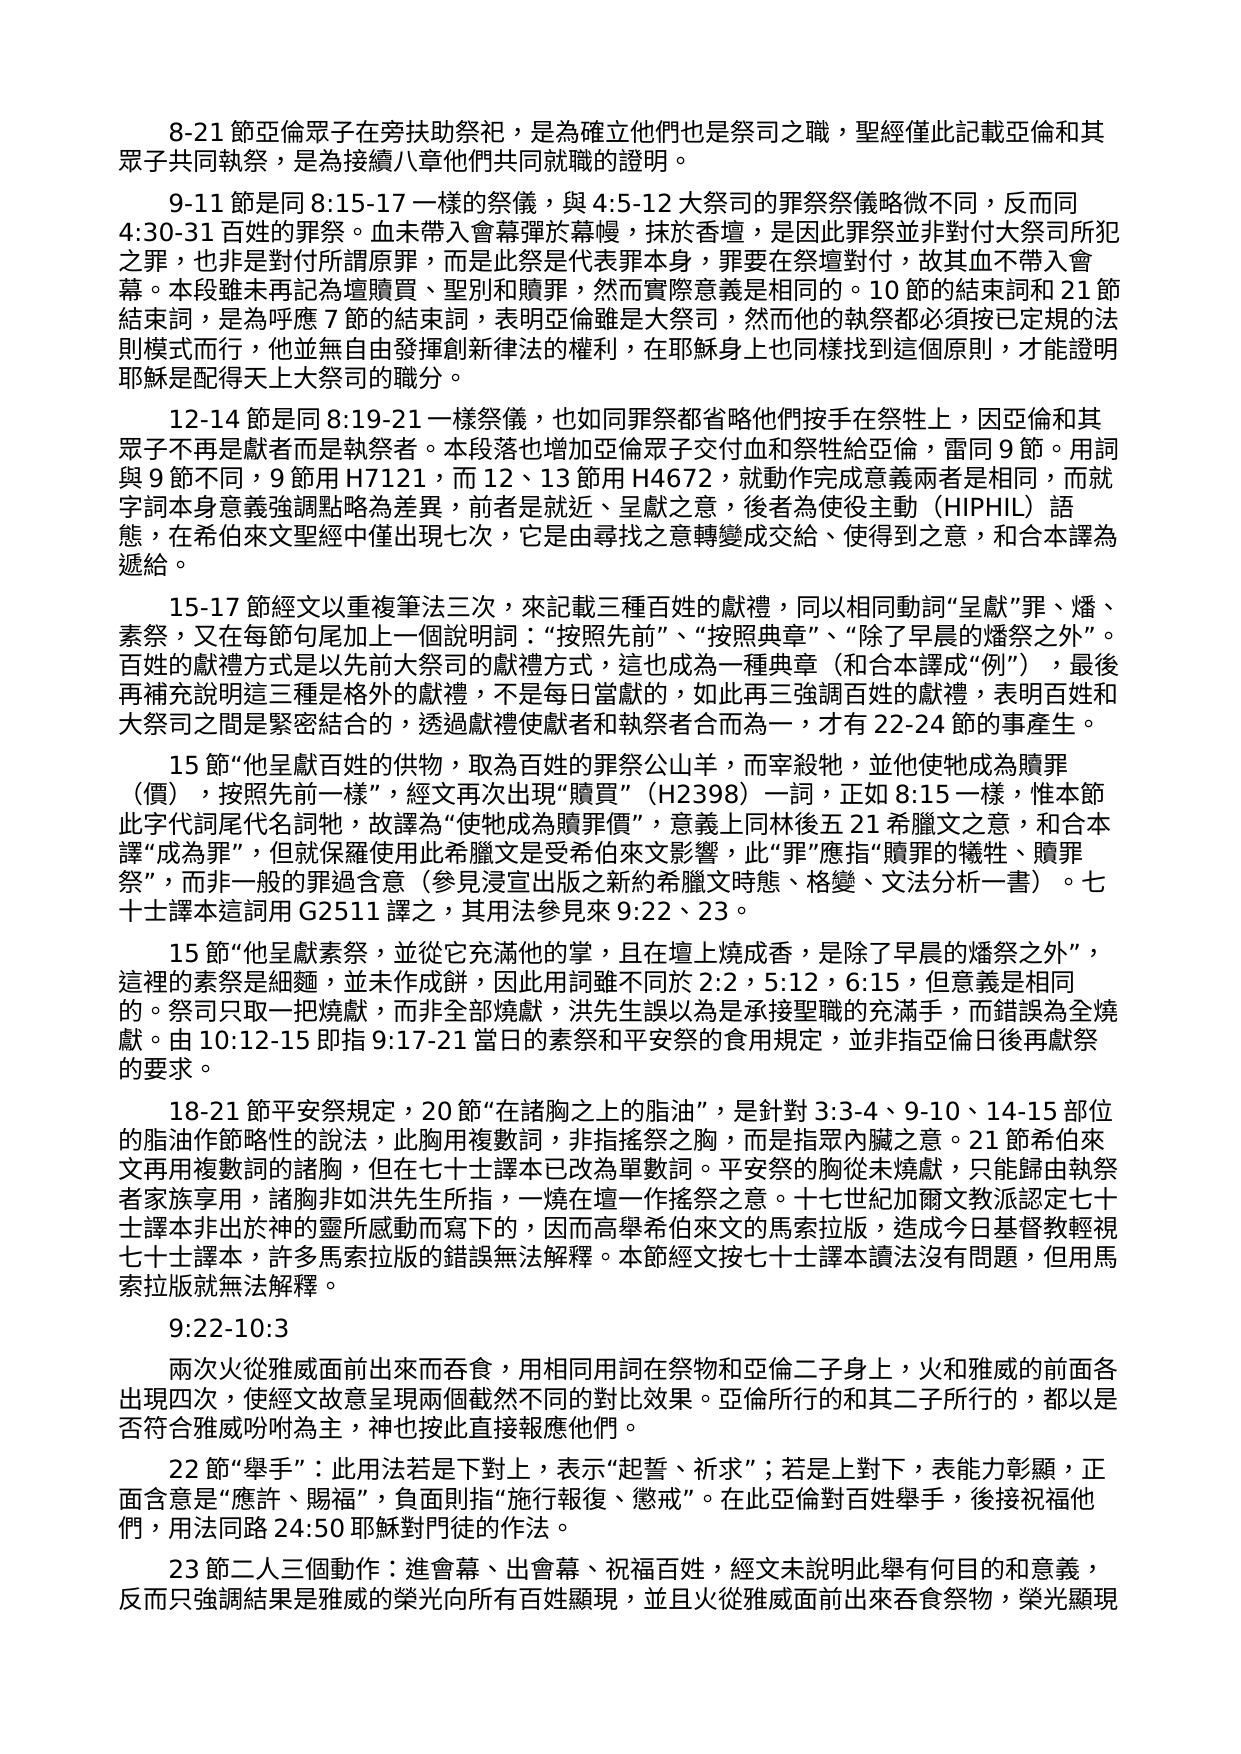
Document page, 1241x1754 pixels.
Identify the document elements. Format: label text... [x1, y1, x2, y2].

text 8-21節亞倫眾子在旁扶助祭祀，是為確立他們也是祭司之職，聖經僅此記載亞倫和其眾子共同執祭，是為接續八章他們共同就職的證明。 [118, 118, 1122, 176]
text 22節“舉手”：此用法若是下對上，表示“起誓、祈求”；若是上對下，表能力彰顯，正面含意是“應許、賜福”，負面則指“施行報復、懲戒”。在此亞倫對百姓舉手，後接祝福他們，用法同路24:50耶穌對門徒的作法。 [118, 1456, 1122, 1543]
text 15節“他呈獻百姓的供物，取為百姓的罪祭公山羊，而宰殺牠，並他使牠成為贖罪（價），按照先前一樣”，經文再次出現“贖買”（H2398）一詞，正如8:15一樣，惟本節此字代詞尾代名詞牠，故譯為“使牠成為贖罪價”，意義上同林後五21希臘文之意，和合本譯“成為罪”，但就保羅使用此希臘文是受希伯來文影響，此“罪”應指“贖罪的犧牲、贖罪祭”，而非一般的罪過含意（參見浸宣出版之新約希臘文時態、格變、文法分析一書）。七十士譯本這詞用G2511譯之，其用法參見來9:22、23。 [118, 751, 1122, 926]
text 兩次火從雅威面前出來而吞食，用相同用詞在祭物和亞倫二子身上，火和雅威的前面各出現四次，使經文故意呈現兩個截然不同的對比效果。亞倫所行的和其二子所行的，都以是否符合雅威吩咐為主，神也按此直接報應他們。 [118, 1356, 1122, 1443]
text 23節二人三個動作：進會幕、出會幕、祝福百姓，經文未說明此舉有何目的和意義，反而只強調結果是雅威的榮光向所有百姓顯現，並且火從雅威面前出來吞食祭物，榮光顯現 [118, 1556, 1122, 1614]
text 15-17節經文以重複筆法三次，來記載三種百姓的獻禮，同以相同動詞“呈獻”罪、燔、素祭，又在每節句尾加上一個說明詞：“按照先前”、“按照典章”、“除了早晨的燔祭之外”。百姓的獻禮方式是以先前大祭司的獻禮方式，這也成為一種典章（和合本譯成“例”），最後再補充說明這三種是格外的獻禮，不是每日當獻的，如此再三強調百姓的獻禮，表明百姓和大祭司之間是緊密結合的，透過獻禮使獻者和執祭者合而為一，才有22-24節的事產生。 [118, 593, 1122, 739]
text 9:22-10:3 [118, 1314, 1122, 1343]
text 12-14節是同8:19-21一樣祭儀，也如同罪祭都省略他們按手在祭牲上，因亞倫和其眾子不再是獻者而是執祭者。本段落也增加亞倫眾子交付血和祭牲給亞倫，雷同9節。用詞與9節不同，9節用H7121，而12、13節用H4672，就動作完成意義兩者是相同，而就字詞本身意義強調點略為差異，前者是就近、呈獻之意，後者為使役主動（HIPHIL）語態，在希伯來文聖經中僅出現七次，它是由尋找之意轉變成交給、使得到之意，和合本譯為遞給。 [118, 406, 1122, 581]
text 15節“他呈獻素祭，並從它充滿他的掌，且在壇上燒成香，是除了早晨的燔祭之外”，這裡的素祭是細麵，並未作成餅，因此用詞雖不同於2:2，5:12，6:15，但意義是相同的。祭司只取一把燒獻，而非全部燒獻，洪先生誤以為是承接聖職的充滿手，而錯誤為全燒獻。由10:12-15即指9:17-21當日的素祭和平安祭的食用規定，並非指亞倫日後再獻祭的要求。 [118, 939, 1122, 1085]
text 18-21節平安祭規定，20節“在諸胸之上的脂油”，是針對3:3-4、9-10、14-15部位的脂油作節略性的說法，此胸用複數詞，非指搖祭之胸，而是指眾內臟之意。21節希伯來文再用複數詞的諸胸，但在七十士譯本已改為單數詞。平安祭的胸從未燒獻，只能歸由執祭者家族享用，諸胸非如洪先生所指，一燒在壇一作搖祭之意。十七世紀加爾文教派認定七十士譯本非出於神的靈所感動而寫下的，因而高舉希伯來文的馬索拉版，造成今日基督教輕視七十士譯本，許多馬索拉版的錯誤無法解釋。本節經文按七十士譯本讀法沒有問題，但用馬索拉版就無法解釋。 [118, 1097, 1122, 1301]
text 9-11節是同8:15-17一樣的祭儀，與4:5-12大祭司的罪祭祭儀略微不同，反而同4:30-31百姓的罪祭。血未帶入會幕彈於幕幔，抹於香壇，是因此罪祭並非對付大祭司所犯之罪，也非是對付所謂原罪，而是此祭是代表罪本身，罪要在祭壇對付，故其血不帶入會幕。本段雖未再記為壇贖買、聖別和贖罪，然而實際意義是相同的。10節的結束詞和21節結束詞，是為呼應7節的結束詞，表明亞倫雖是大祭司，然而他的執祭都必須按已定規的法則模式而行，他並無自由發揮創新律法的權利，在耶穌身上也同樣找到這個原則，才能證明耶穌是配得天上大祭司的職分。 [118, 189, 1122, 393]
